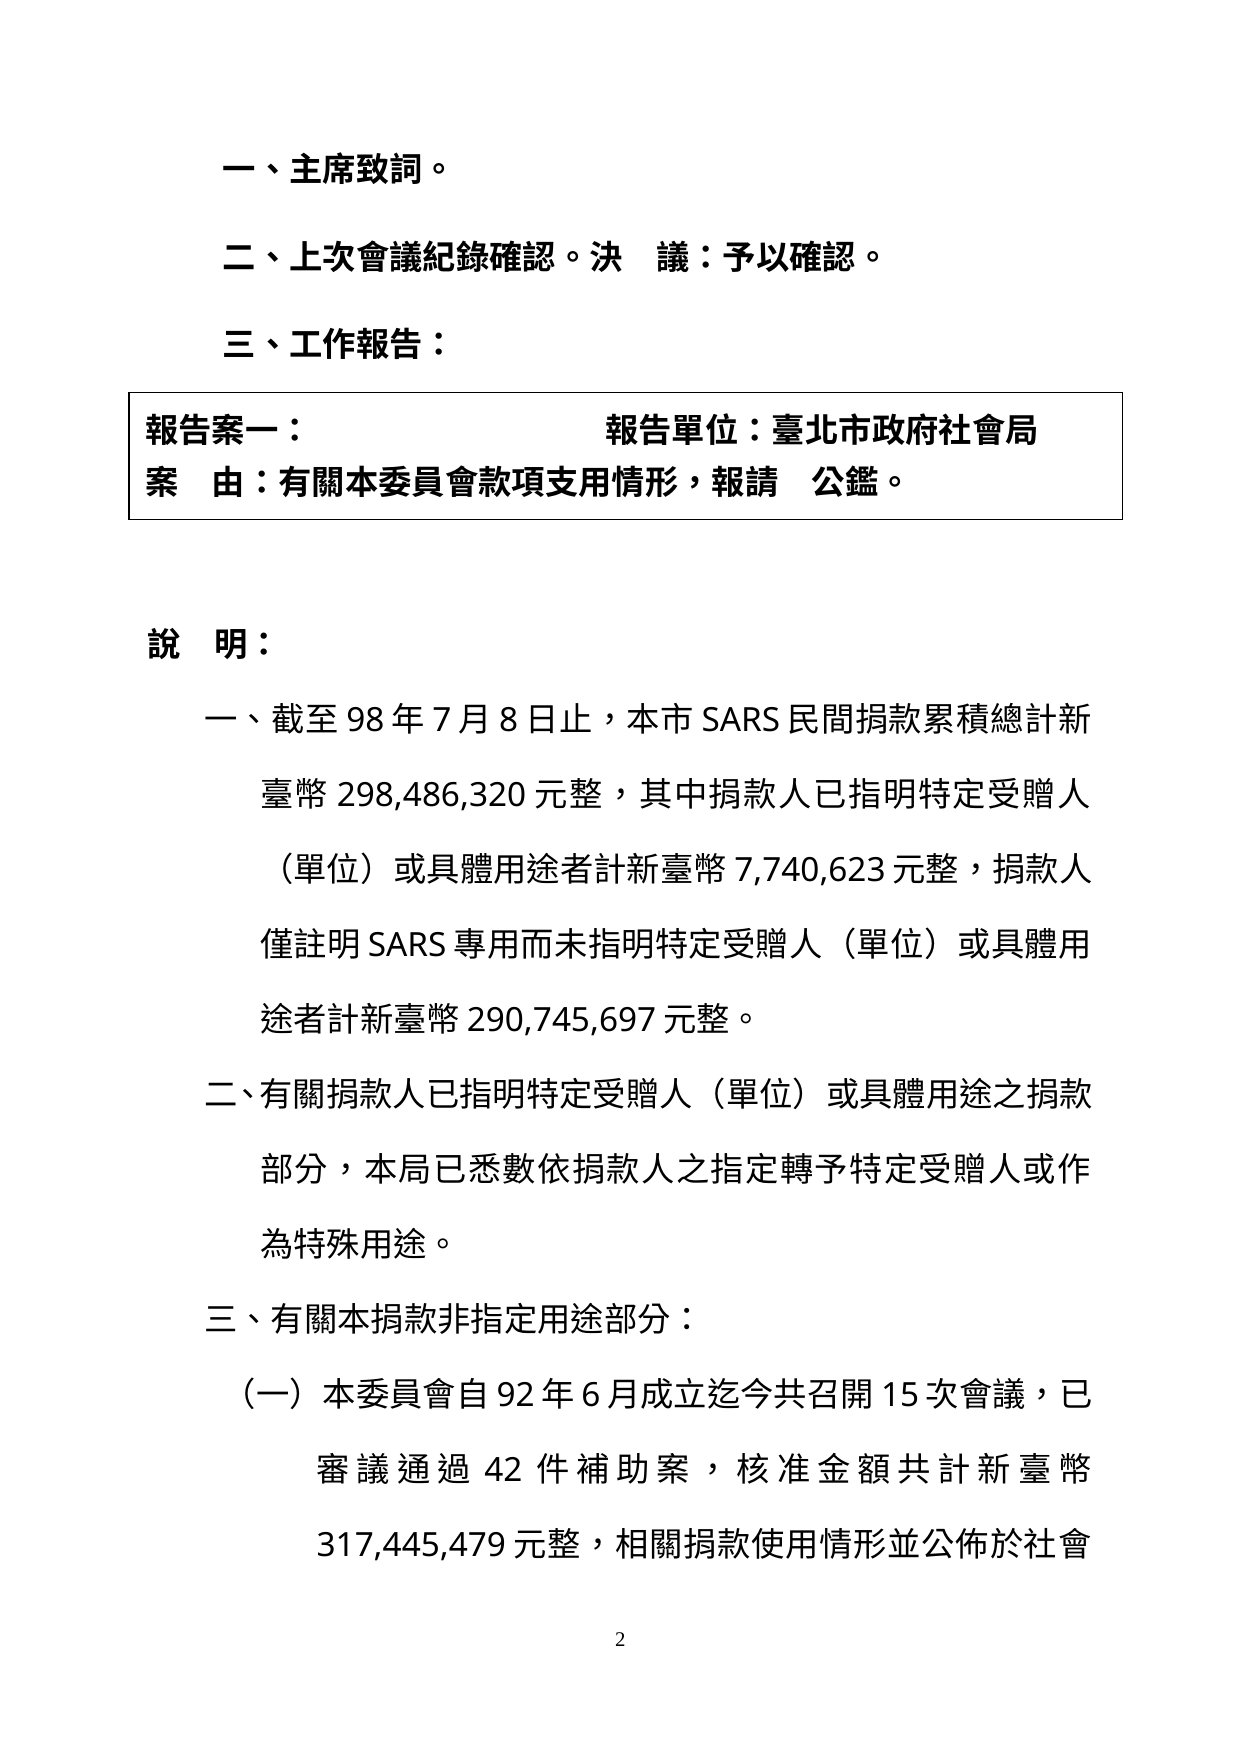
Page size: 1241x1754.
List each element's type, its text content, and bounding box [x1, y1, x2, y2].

text （一）本委員會自92年6月成立迄今共召開15次會議，已審議通過42件補助案，核准金額共計新臺幣317,445,479元整，相關捐款使用情形並公佈於社會 [223, 1355, 1092, 1580]
text 說 明： [148, 605, 1092, 680]
text 案 由：有關本委員會款項支用情形，報請 公鑑。 [145, 453, 1107, 505]
text 二、有關捐款人已指明特定受贈人（單位）或具體用途之捐款部分，本局已悉數依捐款人之指定轉予特定受贈人或作為特殊用途。 [204, 1055, 1092, 1280]
text 一、主席致詞。 [166, 130, 1092, 205]
text 報告案一： 報告單位：臺北市政府社會局 [145, 401, 1107, 453]
text 三、工作報告： [166, 305, 1092, 380]
text 一、截至98年7月8日止，本市SARS民間捐款累積總計新臺幣298,486,320元整，其中捐款人已指明特定受贈人（單位）或具體用途者計新臺幣7,740,623元整，捐款人僅註明SARS專用而未指明特定受贈人（單位）或具體用途者計新臺幣290,745,697元整。 [204, 680, 1092, 1055]
text 二、上次會議紀錄確認。決 議：予以確認。 [166, 217, 1092, 292]
text 三、有關本捐款非指定用途部分： [204, 1280, 1092, 1355]
